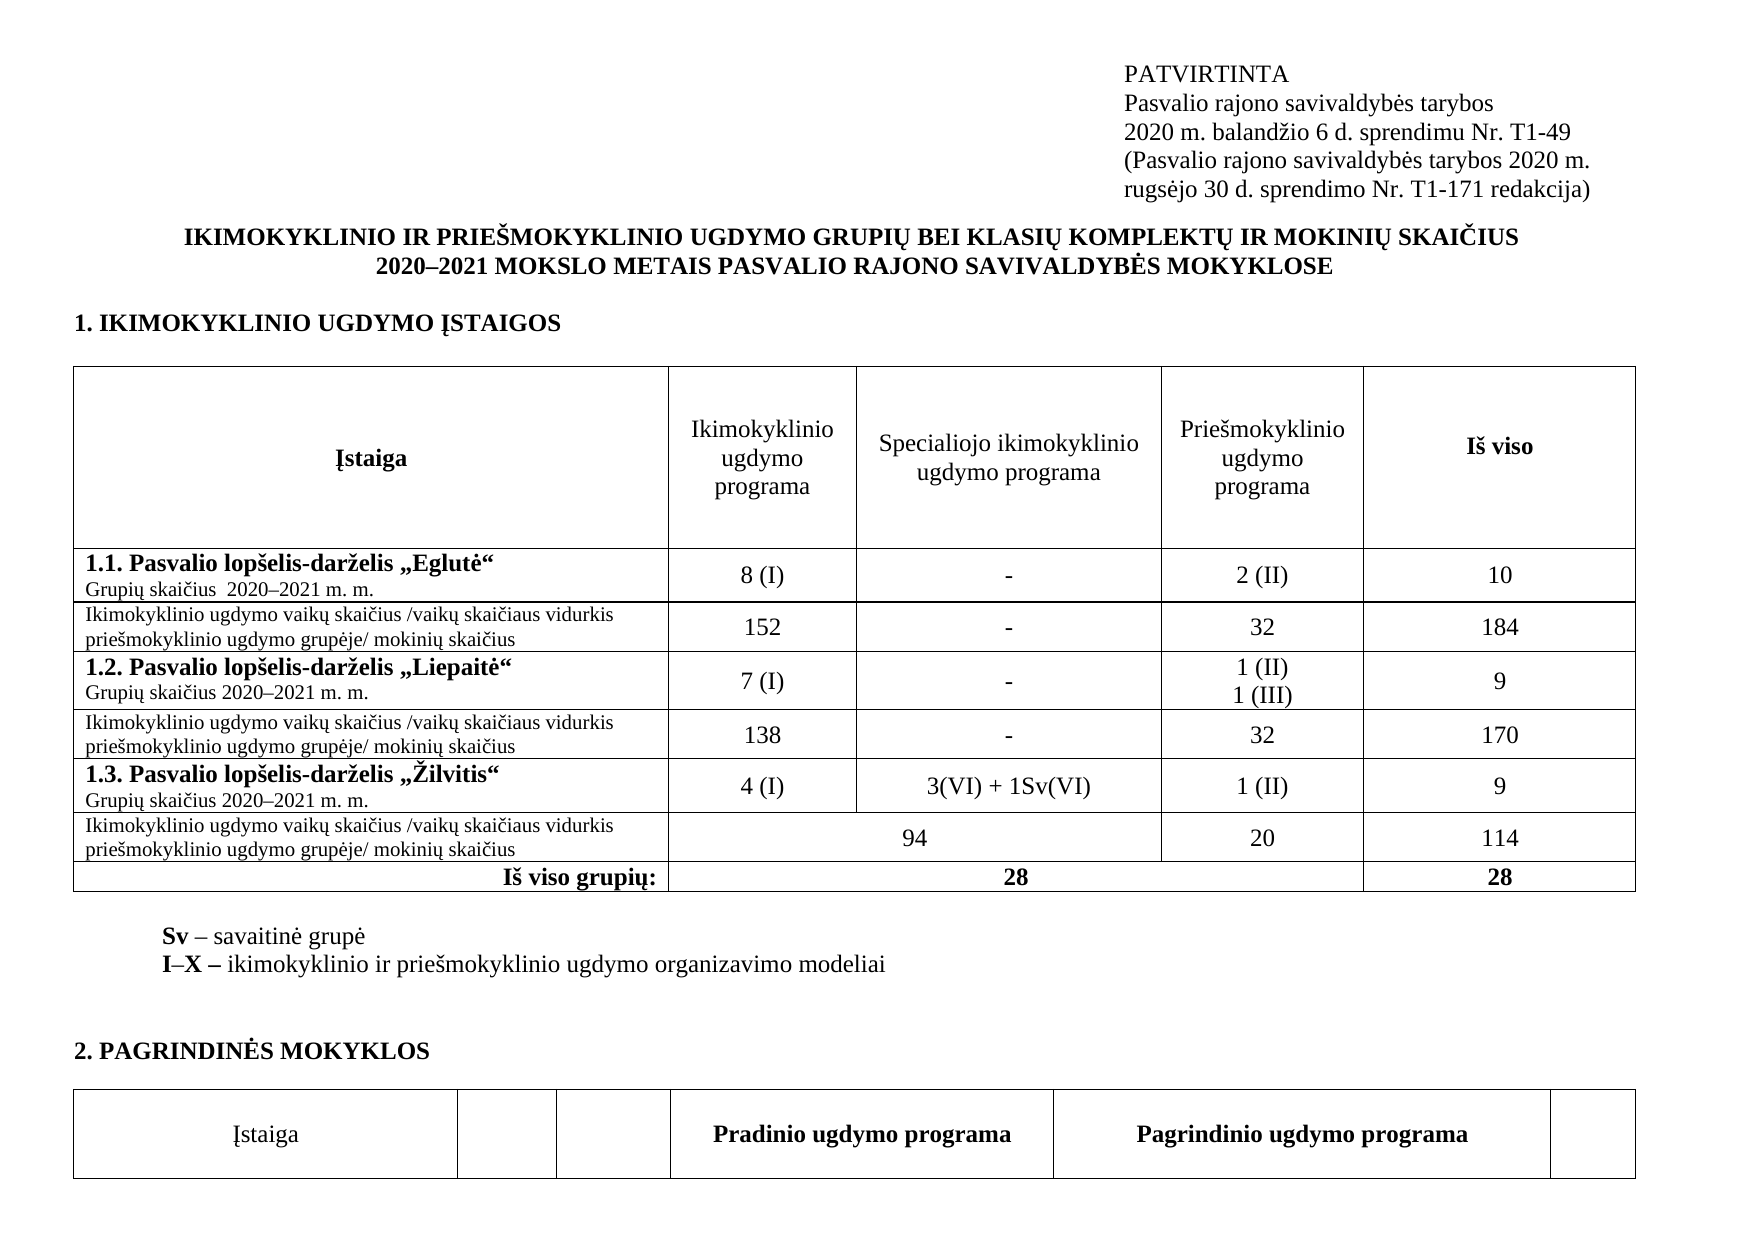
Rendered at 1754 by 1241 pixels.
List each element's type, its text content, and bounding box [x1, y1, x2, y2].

text (Pasvalio rajono savivaldybės tarybos 2020 m. rugsėjo 30 d. sprendimo Nr. T1-171 redakcija) [1124, 145, 1636, 203]
text 2. PAGRINDINĖS MOKYKLOS [74, 1036, 1636, 1064]
text 1. IKIMOKYKLINIO UGDYMO ĮSTAIGOS [74, 308, 1636, 337]
table_cell 1.2. Pasvalio lopšelis-darželis „Liepaitė“ Grupių skaičius 2020–2021 m. m. [74, 652, 668, 709]
table_cell 28 [669, 862, 1363, 891]
table_cell 28 [1364, 862, 1635, 891]
table_cell 4 (I) [669, 759, 856, 812]
table_cell - [857, 603, 1161, 651]
table_cell Ikimokyklinio ugdymo vaikų skaičius /vaikų skaičiaus vidurkis priešmokyklinio ugdymo grupėje/ mokinių skaičius [74, 710, 668, 758]
table_cell 32 [1162, 603, 1363, 651]
text IKIMOKYKLINIO IR PRIEŠMOKYKLINIO UGDYMO GRUPIŲ BEI KLASIŲ KOMPLEKTŲ IR MOKINIŲ SKAIČIUS [74, 222, 1636, 251]
table_header Iš viso [1364, 367, 1635, 547]
table_cell 20 [1162, 813, 1363, 861]
table_cell 32 [1162, 710, 1363, 758]
table_cell 114 [1364, 813, 1635, 861]
table_cell 8 (I) [669, 549, 856, 601]
table_cell 7 (I) [669, 652, 856, 709]
table_header Priešmokyklinio ugdymo programa [1162, 367, 1363, 547]
table_header Pradinio ugdymo programa [671, 1090, 1053, 1178]
table_cell 170 [1364, 710, 1635, 758]
table_cell - [857, 549, 1161, 601]
table_cell 94 [669, 813, 1161, 861]
table_cell 9 [1364, 652, 1635, 709]
text 2020–2021 MOKSLO METAIS PASVALIO RAJONO SAVIVALDYBĖS MOKYKLOSE [74, 251, 1636, 279]
table_cell Iš viso grupių: [74, 862, 668, 891]
text I–X – ikimokyklinio ir priešmokyklinio ugdymo organizavimo modeliai [74, 949, 1636, 978]
table_cell 1.1. Pasvalio lopšelis-darželis „Eglutė“ Grupių skaičius 2020–2021 m. m. [74, 549, 668, 601]
table_header Ikimokyklinio ugdymo programa [669, 367, 856, 547]
table_header [458, 1090, 556, 1178]
table_cell 2 (II) [1162, 549, 1363, 601]
table_cell 152 [669, 603, 856, 651]
text 2020 m. balandžio 6 d. sprendimu Nr. T1-49 [1124, 117, 1636, 145]
table_cell Ikimokyklinio ugdymo vaikų skaičius /vaikų skaičiaus vidurkis priešmokyklinio ugdymo grupėje/ mokinių skaičius [74, 813, 668, 861]
text Pasvalio rajono savivaldybės tarybos [1124, 88, 1636, 117]
table_cell - [857, 710, 1161, 758]
table_cell 10 [1364, 549, 1635, 601]
text Sv – savaitinė grupė [74, 921, 1636, 949]
table_header Įstaiga [74, 367, 668, 547]
table_cell 3(VI) + 1Sv(VI) [857, 759, 1161, 812]
table_header Pagrindinio ugdymo programa [1054, 1090, 1550, 1178]
table_cell Ikimokyklinio ugdymo vaikų skaičius /vaikų skaičiaus vidurkis priešmokyklinio ugdymo grupėje/ mokinių skaičius [74, 603, 668, 651]
table_header Specialiojo ikimokyklinio ugdymo programa [857, 367, 1161, 547]
table_header [1551, 1090, 1635, 1178]
table_cell 1 (II) [1162, 759, 1363, 812]
table_cell 184 [1364, 603, 1635, 651]
table_cell 9 [1364, 759, 1635, 812]
table_cell 138 [669, 710, 856, 758]
table_cell - [857, 652, 1161, 709]
table_cell 1.3. Pasvalio lopšelis-darželis „Žilvitis“ Grupių skaičius 2020–2021 m. m. [74, 759, 668, 812]
table_header [557, 1090, 670, 1178]
text PATVIRTINTA [1124, 59, 1636, 88]
table_header Įstaiga [74, 1090, 457, 1178]
table_cell 1 (II) 1 (III) [1162, 652, 1363, 709]
